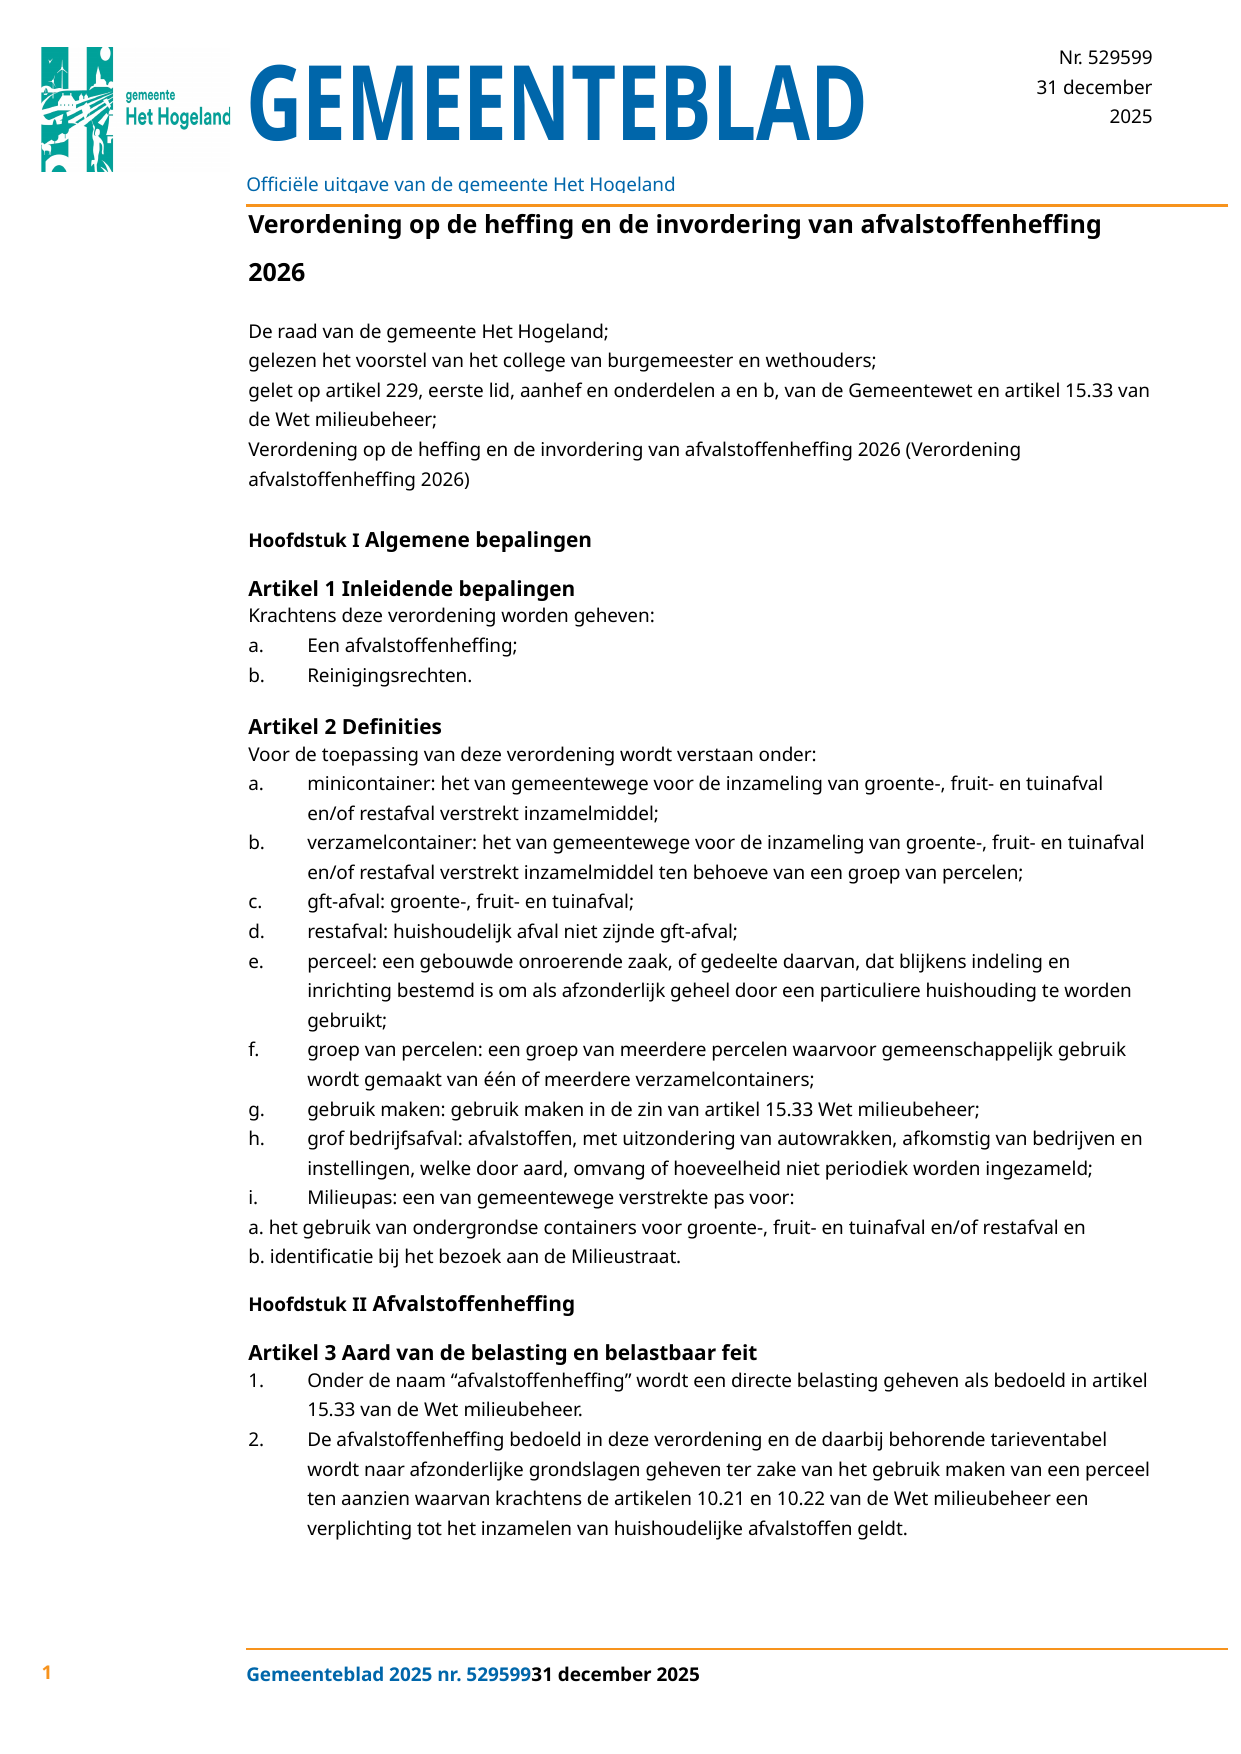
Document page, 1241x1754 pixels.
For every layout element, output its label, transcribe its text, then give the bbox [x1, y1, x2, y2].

list Reinigingsrechten. [248, 662, 1152, 688]
text gelet op artikel 229, eerste lid, aanhef en onderdelen a en b, van de Gemeentewet en artikel 15.33 van de Wet milieubeheer; [248, 377, 1152, 432]
list groep van percelen: een groep van meerdere percelen waarvoor gemeenschappelijk gebruik wordt gemaakt van één of meerdere verzamelcontainers; [248, 1037, 1152, 1092]
text De raad van de gemeente Het Hogeland; [248, 318, 1152, 344]
text Voor de toepassing van deze verordening wordt verstaan onder: [248, 741, 1152, 766]
list Een afvalstoffenheffing; [248, 632, 1152, 658]
text b. identificatie bij het bezoek aan de Milieustraat. [248, 1244, 1152, 1269]
list minicontainer: het van gemeentewege voor de inzameling van groente-, fruit- en tuinafval en/of restafval verstrekt inzamelmiddel; [248, 770, 1152, 826]
list gebruik maken: gebruik maken in de zin van artikel 15.33 Wet milieubeheer; [248, 1096, 1152, 1121]
list perceel: een gebouwde onroerende zaak, of gedeelte daarvan, dat blijkens indeling en inrichting bestemd is om als afzonderlijk geheel door een particuliere huishouding te worden gebruikt; [248, 948, 1152, 1033]
list Onder de naam “afvalstoffenheffing” wordt een directe belasting geheven als bedoeld in artikel 15.33 van de Wet milieubeheer. [248, 1367, 1152, 1422]
list gft-afval: groente-, fruit- en tuinafval; [248, 889, 1152, 914]
list Milieupas: een van gemeentewege verstrekte pas voor: [248, 1184, 1152, 1210]
text Hoofdstuk I Algemene bepalingen [248, 525, 1152, 553]
text Krachtens deze verordening worden geheven: [248, 603, 1152, 628]
text Artikel 2 Definities [248, 712, 1152, 741]
text Artikel 3 Aard van de belasting en belastbaar feit [248, 1338, 1152, 1367]
text Verordening op de heffing en de invordering van afvalstoffenheffing 2026 (Verordening afvalstoffenheffing 2026) [248, 436, 1152, 492]
list restafval: huishoudelijk afval niet zijnde gft-afval; [248, 918, 1152, 944]
text Artikel 1 Inleidende bepalingen [248, 574, 1152, 603]
text Verordening op de heffing en de invordering van afvalstoffenheffing 2026 [248, 207, 1152, 288]
text Hoofdstuk II Afvalstoffenheffing [248, 1289, 1152, 1318]
picture [41, 47, 231, 172]
list verzamelcontainer: het van gemeentewege voor de inzameling van groente-, fruit- en tuinafval en/of restafval verstrekt inzamelmiddel ten behoeve van een groep van percelen; [248, 829, 1152, 885]
list De afvalstoffenheffing bedoeld in deze verordening en de daarbij behorende tarieventabel wordt naar afzonderlijke grondslagen geheven ter zake van het gebruik maken van een perceel ten aanzien waarvan krachtens de artikelen 10.21 en 10.22 van de Wet milieubeheer een verplichting tot het inzamelen van huishoudelijke afvalstoffen geldt. [248, 1426, 1152, 1541]
text a. het gebruik van ondergrondse containers voor groente-, fruit- en tuinafval en/of restafval en [248, 1214, 1152, 1240]
list grof bedrijfsafval: afvalstoffen, met uitzondering van autowrakken, afkomstig van bedrijven en instellingen, welke door aard, omvang of hoeveelheid niet periodiek worden ingezameld; [248, 1125, 1152, 1181]
text gelezen het voorstel van het college van burgemeester en wethouders; [248, 347, 1152, 373]
